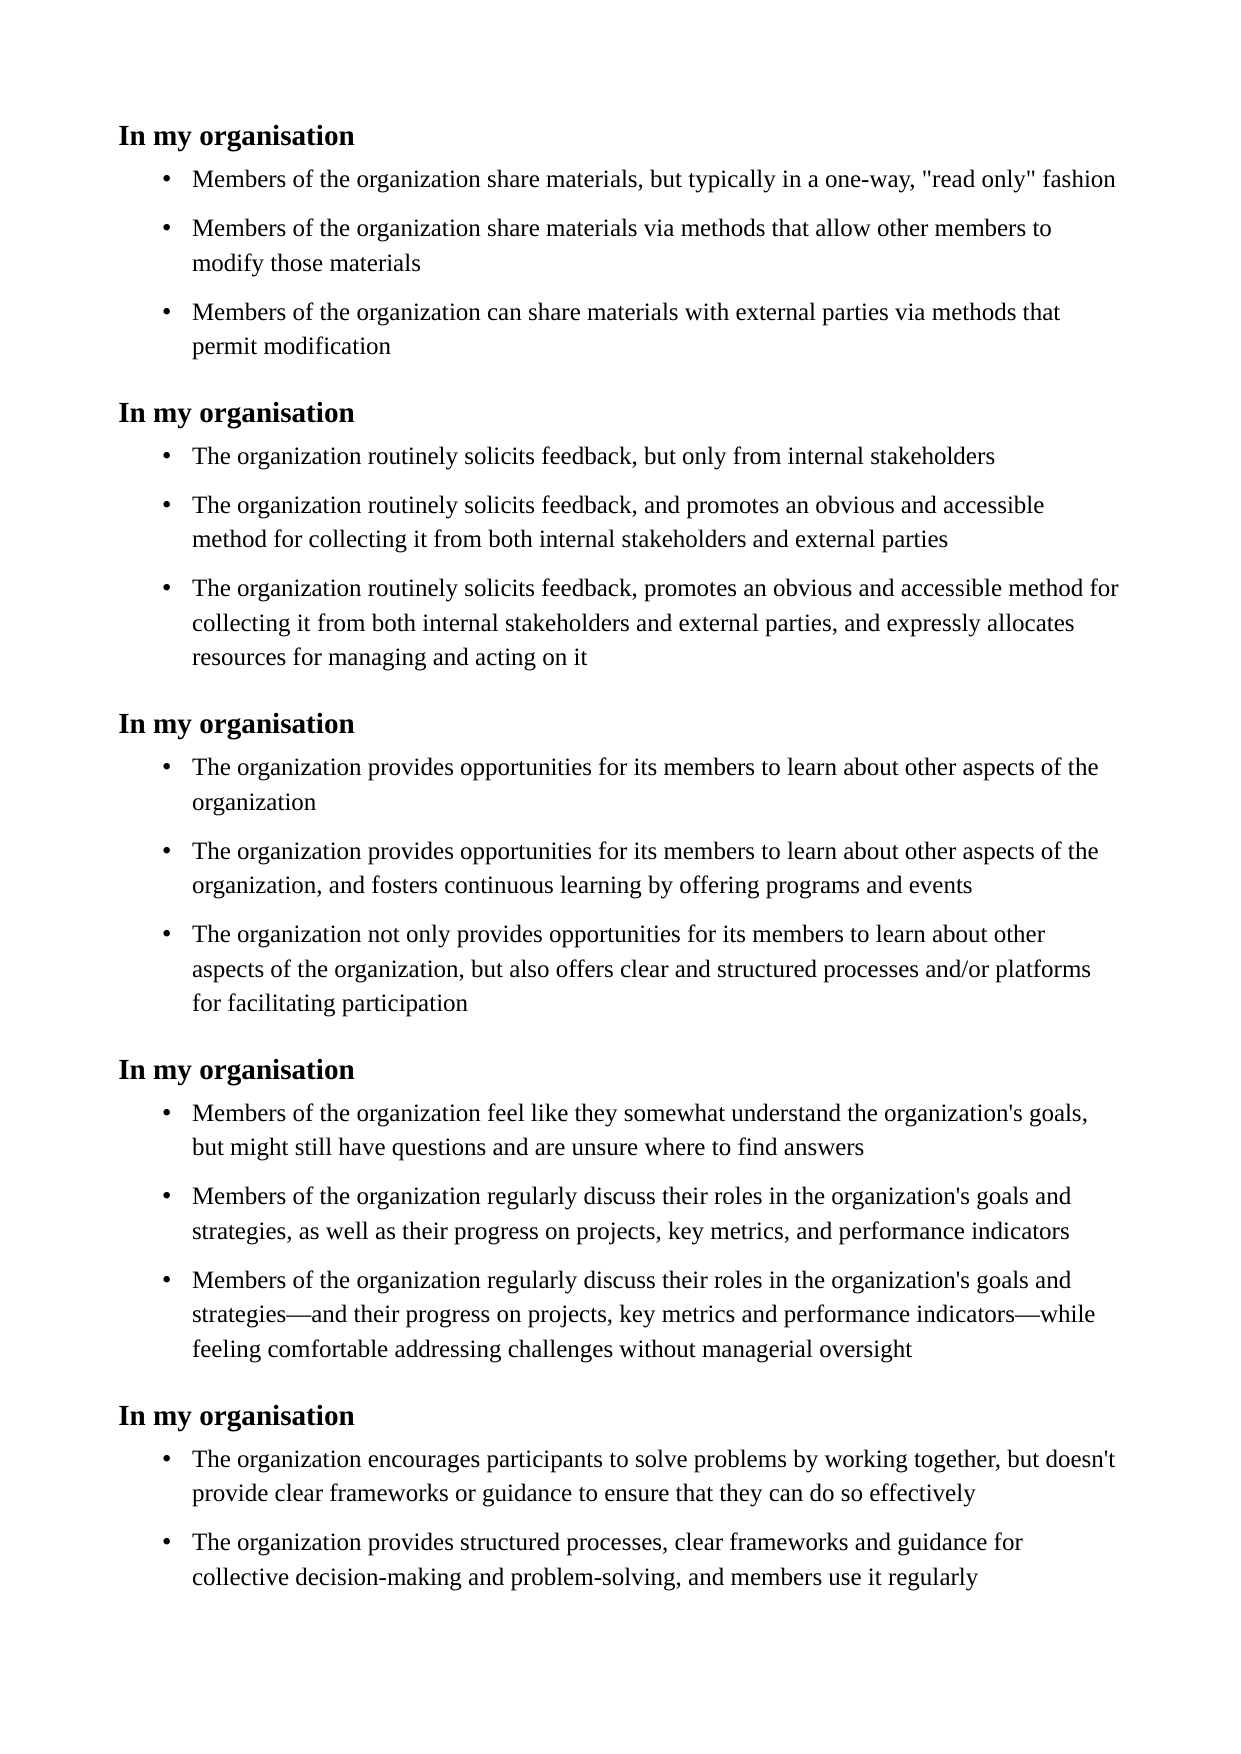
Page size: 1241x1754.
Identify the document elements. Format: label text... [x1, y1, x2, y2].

list Members of the organization regularly discuss their roles in the organization's goals and strategies—and their progress on projects, key metrics and performance indicators—while feeling comfortable addressing challenges without managerial oversight [162, 1265, 1122, 1363]
list Members of the organization share materials via methods that allow other members to modify those materials [162, 213, 1122, 276]
list The organization routinely solicits feedback, but only from internal stakeholders [162, 441, 1122, 470]
subtitle In my organisation [118, 118, 1122, 152]
subtitle In my organisation [118, 1052, 1122, 1085]
list The organization routinely solicits feedback, and promotes an obvious and accessible method for collecting it from both internal stakeholders and external parties [162, 490, 1122, 553]
list The organization routinely solicits feedback, promotes an obvious and accessible method for collecting it from both internal stakeholders and external parties, and expressly allocates resources for managing and acting on it [162, 573, 1122, 671]
list Members of the organization can share materials with external parties via methods that permit modification [162, 297, 1122, 360]
list The organization not only provides opportunities for its members to learn about other aspects of the organization, but also offers clear and structured processes and/or platforms for facilitating participation [162, 919, 1122, 1017]
list Members of the organization feel like they somewhat understand the organization's goals, but might still have questions and are unsure where to find answers [162, 1098, 1122, 1161]
subtitle In my organisation [118, 706, 1122, 740]
subtitle In my organisation [118, 395, 1122, 428]
list The organization provides opportunities for its members to learn about other aspects of the organization [162, 752, 1122, 815]
list The organization encourages participants to solve problems by working together, but doesn't provide clear frameworks or guidance to ensure that they can do so effectively [162, 1444, 1122, 1507]
subtitle In my organisation [118, 1398, 1122, 1431]
list The organization provides opportunities for its members to learn about other aspects of the organization, and fosters continuous learning by offering programs and events [162, 836, 1122, 899]
list The organization provides structured processes, clear frameworks and guidance for collective decision-making and problem-solving, and members use it regularly [162, 1527, 1122, 1590]
list Members of the organization regularly discuss their roles in the organization's goals and strategies, as well as their progress on projects, key metrics, and performance indicators [162, 1181, 1122, 1245]
list Members of the organization share materials, but typically in a one-way, "read only" fashion [162, 164, 1122, 193]
